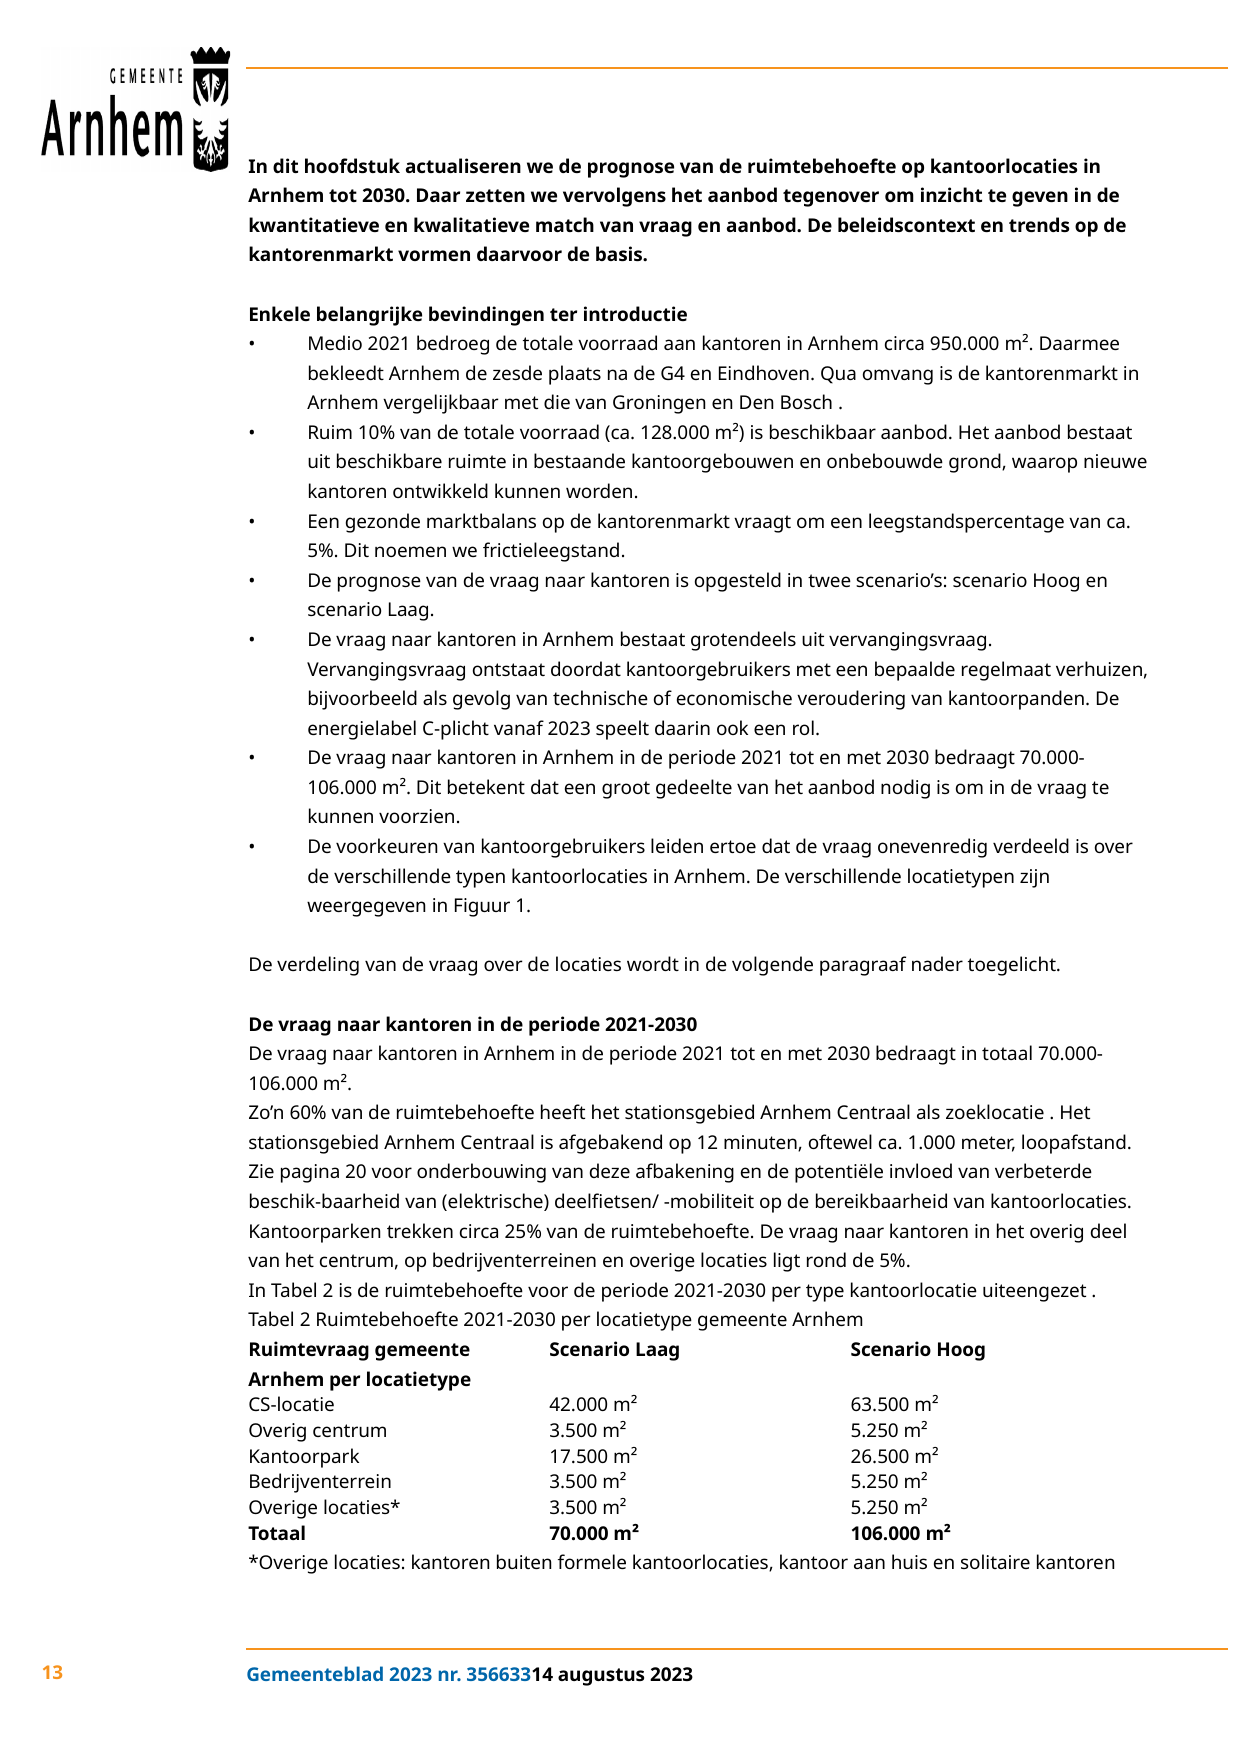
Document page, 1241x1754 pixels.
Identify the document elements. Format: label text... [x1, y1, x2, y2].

table_cell 3.500 m² [549, 1417, 850, 1443]
table_cell Totaal [248, 1520, 549, 1546]
table_header Ruimtevraag gemeente Arnhem per locatietype [248, 1336, 549, 1392]
text De verdeling van de vraag over de locaties wordt in de volgende paragraaf nader toegelicht. [248, 952, 1152, 977]
table_cell 5.250 m² [850, 1469, 1152, 1494]
text In Tabel 2 is de ruimtebehoefte voor de periode 2021-2030 per type kantoorlocatie uiteengezet . [248, 1277, 1152, 1303]
table_cell 63.500 m² [850, 1392, 1152, 1417]
list Een gezonde marktbalans op de kantorenmarkt vraagt om een leegstandspercentage van ca. 5%. Dit noemen we frictieleegstand. [248, 508, 1152, 563]
table_header Scenario Laag [549, 1336, 850, 1392]
list Ruim 10% van de totale voorraad (ca. 128.000 m²) is beschikbaar aanbod. Het aanbod bestaat uit beschikbare ruimte in bestaande kantoorgebouwen en onbebouwde grond, waarop nieuwe kantoren ontwikkeld kunnen worden. [248, 419, 1152, 504]
text Tabel 2 Ruimtebehoefte 2021-2030 per locatietype gemeente Arnhem [248, 1307, 1152, 1332]
table_cell Overig centrum [248, 1417, 549, 1443]
list De voorkeuren van kantoorgebruikers leiden ertoe dat de vraag onevenredig verdeeld is over de verschillende typen kantoorlocaties in Arnhem. De verschillende locatietypen zijn weergegeven in Figuur 1. [248, 833, 1152, 918]
table_header Scenario Hoog [850, 1336, 1152, 1392]
table_cell Bedrijventerrein [248, 1469, 549, 1494]
table_cell 3.500 m² [549, 1469, 850, 1494]
table_cell 17.500 m² [549, 1443, 850, 1469]
text De vraag naar kantoren in Arnhem in de periode 2021 tot en met 2030 bedraagt in totaal 70.000-106.000 m². [248, 1040, 1152, 1096]
table_cell 70.000 m² [549, 1520, 850, 1546]
table_cell 26.500 m² [850, 1443, 1152, 1469]
text Zo’n 60% van de ruimtebehoefte heeft het stationsgebied Arnhem Centraal als zoeklocatie . Het stationsgebied Arnhem Centraal is afgebakend op 12 minuten, oftewel ca. 1.000 meter, loopafstand. Zie pagina 20 voor onderbouwing van deze afbakening en de potentiële invloed van verbeterde beschik-baarheid van (elektrische) deelfietsen/ -mobiliteit op de bereikbaarheid van kantoorlocaties. [248, 1099, 1152, 1214]
table_cell Overige locaties* [248, 1495, 549, 1520]
table_cell 106.000 m² [850, 1520, 1152, 1546]
table_cell 42.000 m² [549, 1392, 850, 1417]
list Medio 2021 bedroeg de totale voorraad aan kantoren in Arnhem circa 950.000 m². Daarmee bekleedt Arnhem de zesde plaats na de G4 en Eindhoven. Qua omvang is de kantorenmarkt in Arnhem vergelijkbaar met die van Groningen en Den Bosch . [248, 330, 1152, 415]
text Enkele belangrijke bevindingen ter introductie [248, 301, 1152, 326]
text In dit hoofdstuk actualiseren we de prognose van de ruimtebehoefte op kantoorlocaties in Arnhem tot 2030. Daar zetten we vervolgens het aanbod tegenover om inzicht te geven in de kwantitatieve en kwalitatieve match van vraag en aanbod. De beleidscontext en trends op de kantorenmarkt vormen daarvoor de basis. [248, 153, 1152, 267]
picture [41, 47, 231, 172]
list De vraag naar kantoren in Arnhem bestaat grotendeels uit vervangingsvraag. Vervangingsvraag ontstaat doordat kantoorgebruikers met een bepaalde regelmaat verhuizen, bijvoorbeeld als gevolg van technische of economische veroudering van kantoorpanden. De energielabel C-plicht vanaf 2023 speelt daarin ook een rol. [248, 626, 1152, 741]
table_cell 3.500 m² [549, 1495, 850, 1520]
text Kantoorparken trekken circa 25% van de ruimtebehoefte. De vraag naar kantoren in het overig deel van het centrum, op bedrijventerreinen en overige locaties ligt rond de 5%. [248, 1218, 1152, 1273]
table_cell CS-locatie [248, 1392, 549, 1417]
list De prognose van de vraag naar kantoren is opgesteld in twee scenario’s: scenario Hoog en scenario Laag. [248, 567, 1152, 622]
list De vraag naar kantoren in Arnhem in de periode 2021 tot en met 2030 bedraagt 70.000-106.000 m². Dit betekent dat een groot gedeelte van het aanbod nodig is om in de vraag te kunnen voorzien. [248, 744, 1152, 829]
text *Overige locaties: kantoren buiten formele kantoorlocaties, kantoor aan huis en solitaire kantoren [248, 1549, 1152, 1575]
text De vraag naar kantoren in de periode 2021-2030 [248, 1011, 1152, 1036]
table_cell Kantoorpark [248, 1443, 549, 1469]
table_cell 5.250 m² [850, 1495, 1152, 1520]
table_cell 5.250 m² [850, 1417, 1152, 1443]
